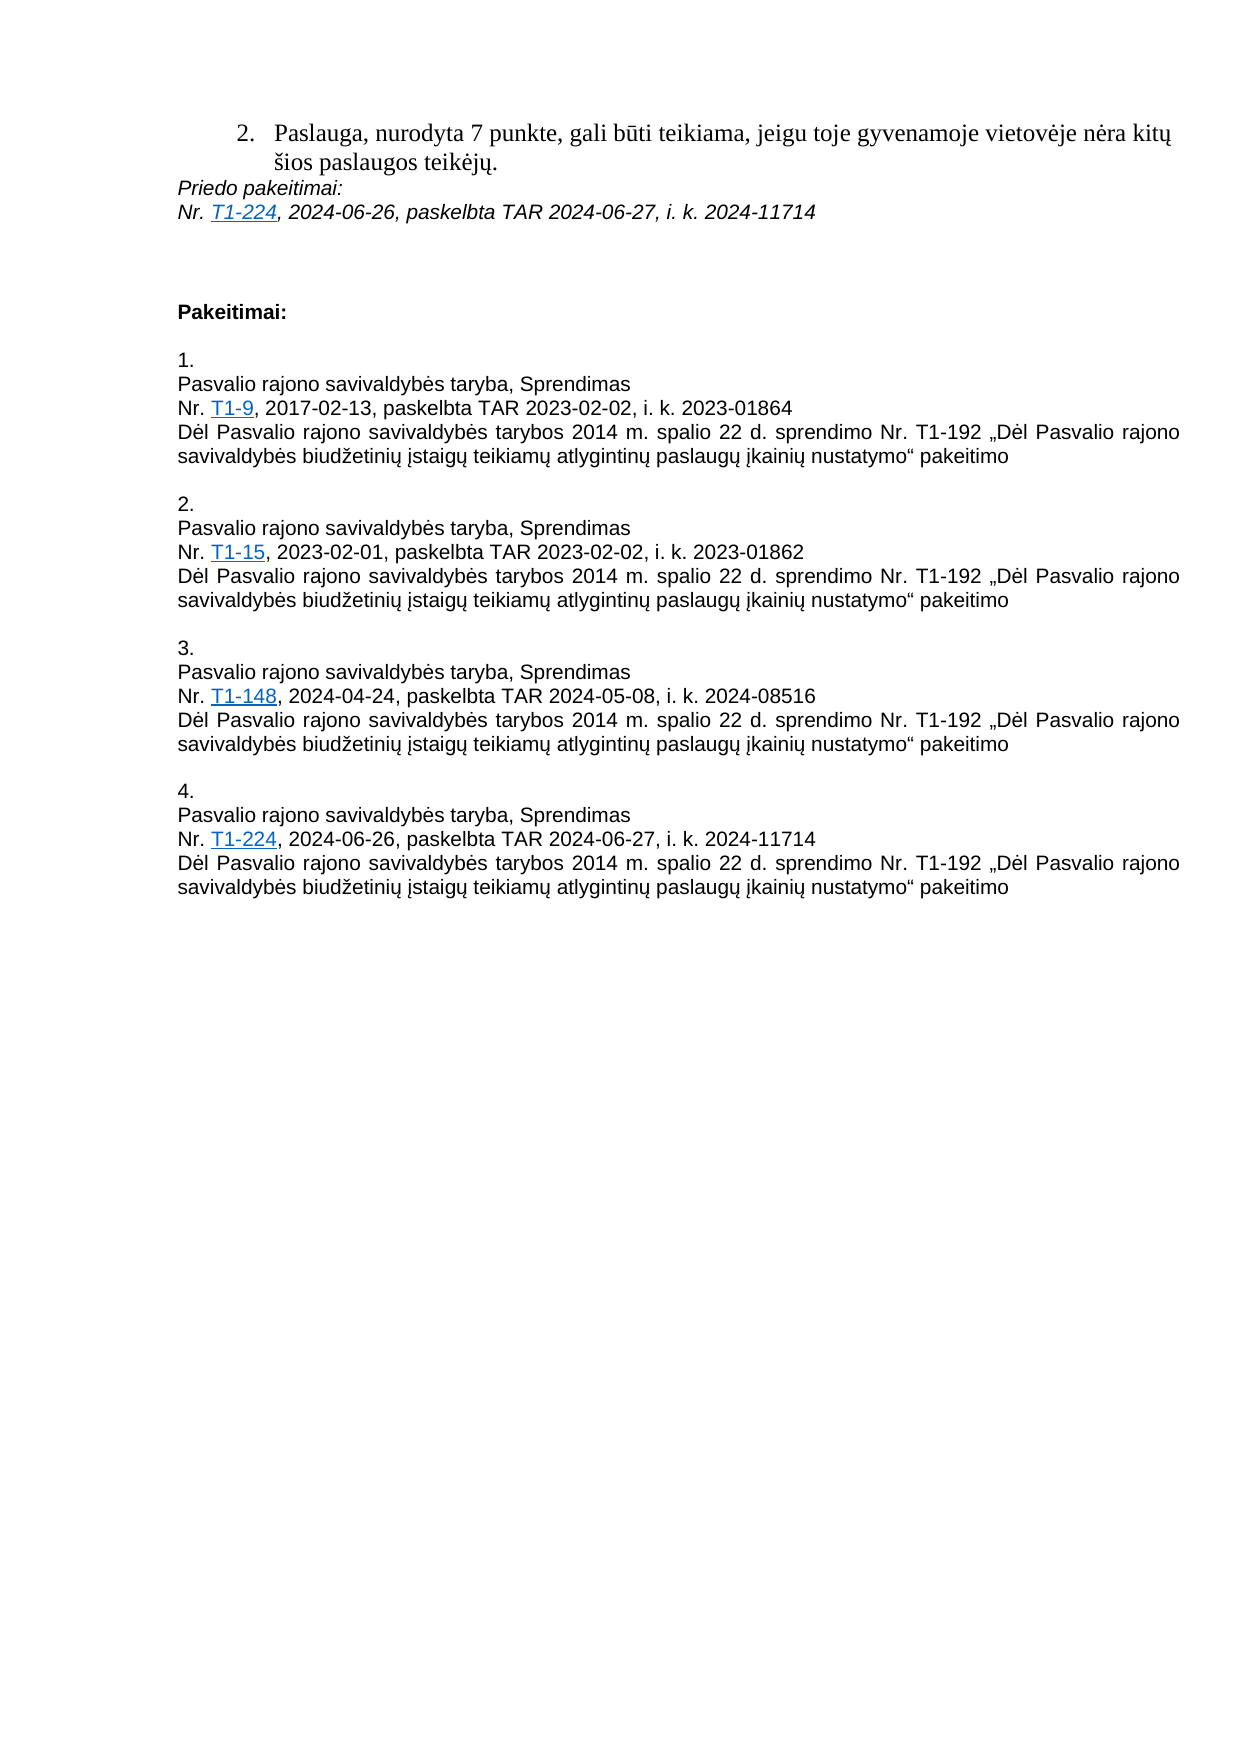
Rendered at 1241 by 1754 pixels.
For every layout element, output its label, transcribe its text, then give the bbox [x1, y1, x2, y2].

text Dėl Pasvalio rajono savivaldybės tarybos 2014 m. spalio 22 d. sprendimo Nr. T1-192 „Dėl Pasvalio rajono savivaldybės biudžetinių įstaigų teikiamų atlygintinų paslaugų įkainių nustatymo“ pakeitimo [177, 564, 1181, 612]
text Dėl Pasvalio rajono savivaldybės tarybos 2014 m. spalio 22 d. sprendimo Nr. T1-192 „Dėl Pasvalio rajono savivaldybės biudžetinių įstaigų teikiamų atlygintinų paslaugų įkainių nustatymo“ pakeitimo [177, 851, 1181, 899]
text Pasvalio rajono savivaldybės taryba, Sprendimas [177, 659, 1181, 683]
text Pasvalio rajono savivaldybės taryba, Sprendimas [177, 516, 1181, 540]
text Nr. T1-224, 2024-06-26, paskelbta TAR 2024-06-27, i. k. 2024-11714 [177, 199, 1181, 223]
text Nr. T1-15, 2023-02-01, paskelbta TAR 2023-02-02, i. k. 2023-01862 [177, 540, 1181, 564]
text Pakeitimai: [177, 300, 1181, 324]
text 2. [177, 492, 1181, 516]
text Nr. T1-9, 2017-02-13, paskelbta TAR 2023-02-02, i. k. 2023-01864 [177, 396, 1181, 420]
text Dėl Pasvalio rajono savivaldybės tarybos 2014 m. spalio 22 d. sprendimo Nr. T1-192 „Dėl Pasvalio rajono savivaldybės biudžetinių įstaigų teikiamų atlygintinų paslaugų įkainių nustatymo“ pakeitimo [177, 707, 1181, 755]
text Priedo pakeitimai: [177, 176, 1181, 199]
text Pasvalio rajono savivaldybės taryba, Sprendimas [177, 372, 1181, 396]
text 1. [177, 348, 1181, 372]
text 4. [177, 779, 1181, 803]
list Paslauga, nurodyta 7 punkte, gali būti teikiama, jeigu toje gyvenamoje vietovėje nėra kitų šios paslaugos teikėjų. [236, 118, 1181, 176]
text Pasvalio rajono savivaldybės taryba, Sprendimas [177, 803, 1181, 827]
text Nr. T1-224, 2024-06-26, paskelbta TAR 2024-06-27, i. k. 2024-11714 [177, 827, 1181, 851]
text 3. [177, 636, 1181, 659]
text Nr. T1-148, 2024-04-24, paskelbta TAR 2024-05-08, i. k. 2024-08516 [177, 683, 1181, 707]
text Dėl Pasvalio rajono savivaldybės tarybos 2014 m. spalio 22 d. sprendimo Nr. T1-192 „Dėl Pasvalio rajono savivaldybės biudžetinių įstaigų teikiamų atlygintinų paslaugų įkainių nustatymo“ pakeitimo [177, 420, 1181, 468]
